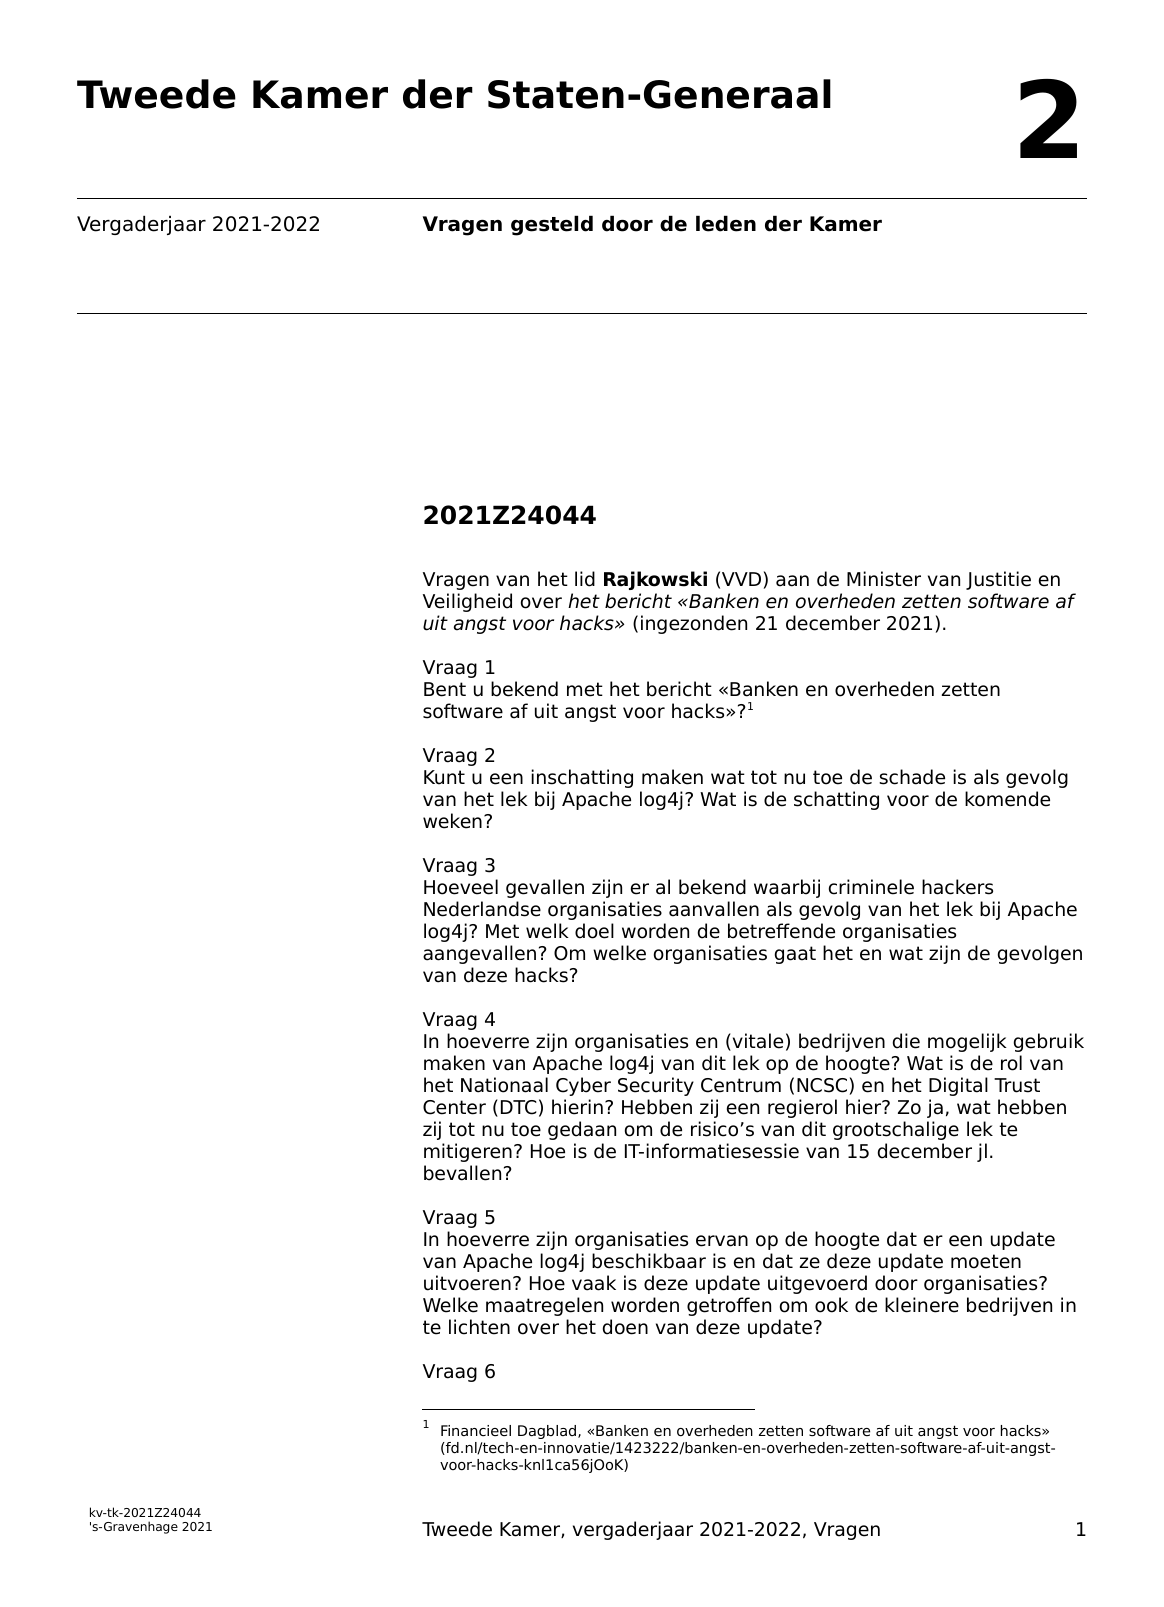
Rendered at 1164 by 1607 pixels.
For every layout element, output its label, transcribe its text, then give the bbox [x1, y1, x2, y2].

text In hoeverre zijn organisaties en (vitale) bedrijven die mogelijk gebruik maken van Apache log4j van dit lek op de hoogte? Wat is de rol van het Nationaal Cyber Security Centrum (NCSC) en het Digital Trust Center (DTC) hierin? Hebben zij een regierol hier? Zo ja, wat hebben zij tot nu toe gedaan om de risico’s van dit grootschalige lek te mitigeren? Hoe is de IT-informatiesessie van 15 december jl. bevallen? [422, 1031, 1087, 1185]
table_header Tweede Kamer der Staten-Generaal [77, 59, 886, 198]
text 's-Gravenhage 2021 [88, 1520, 323, 1534]
text Vraag 1 [422, 657, 1087, 679]
table_cell Vergaderjaar 2021-2022 [77, 199, 422, 313]
table_cell Vragen gesteld door de leden der Kamer [422, 199, 1087, 313]
text kv-tk-2021Z24044 [88, 1506, 323, 1520]
text Vraag 6 [422, 1361, 1087, 1383]
text 2021Z24044 [422, 501, 1087, 531]
text Kunt u een inschatting maken wat tot nu toe de schade is als gevolg van het lek bij Apache log4j? Wat is de schatting voor de komende weken? [422, 767, 1087, 833]
text Vraag 5 [422, 1207, 1087, 1229]
text Financieel Dagblad, «Banken en overheden zetten software af uit angst voor hacks» (fd.nl/tech-en-innovatie/1423222/banken-en-overheden-zetten-software-af-uit-angst-voor-hacks-knl1ca56jOoK) [422, 1418, 1087, 1474]
text Bent u bekend met het bericht «Banken en overheden zetten software af uit angst voor hacks»? [422, 679, 1087, 723]
text Vraag 4 [422, 1009, 1087, 1031]
table_header 2 [886, 59, 1087, 198]
text In hoeverre zijn organisaties ervan op de hoogte dat er een update van Apache log4j beschikbaar is en dat ze deze update moeten uitvoeren? Hoe vaak is deze update uitgevoerd door organisaties? Welke maatregelen worden getroffen om ook de kleinere bedrijven in te lichten over het doen van deze update? [422, 1229, 1087, 1339]
text Vraag 3 [422, 855, 1087, 877]
text Vraag 2 [422, 745, 1087, 767]
text Vragen van het lid Rajkowski (VVD) aan de Minister van Justitie en Veiligheid over het bericht «Banken en overheden zetten software af uit angst voor hacks» (ingezonden 21 december 2021). [422, 569, 1087, 635]
text Hoeveel gevallen zijn er al bekend waarbij criminele hackers Nederlandse organisaties aanvallen als gevolg van het lek bij Apache log4j? Met welk doel worden de betreffende organisaties aangevallen? Om welke organisaties gaat het en wat zijn de gevolgen van deze hacks? [422, 877, 1087, 987]
